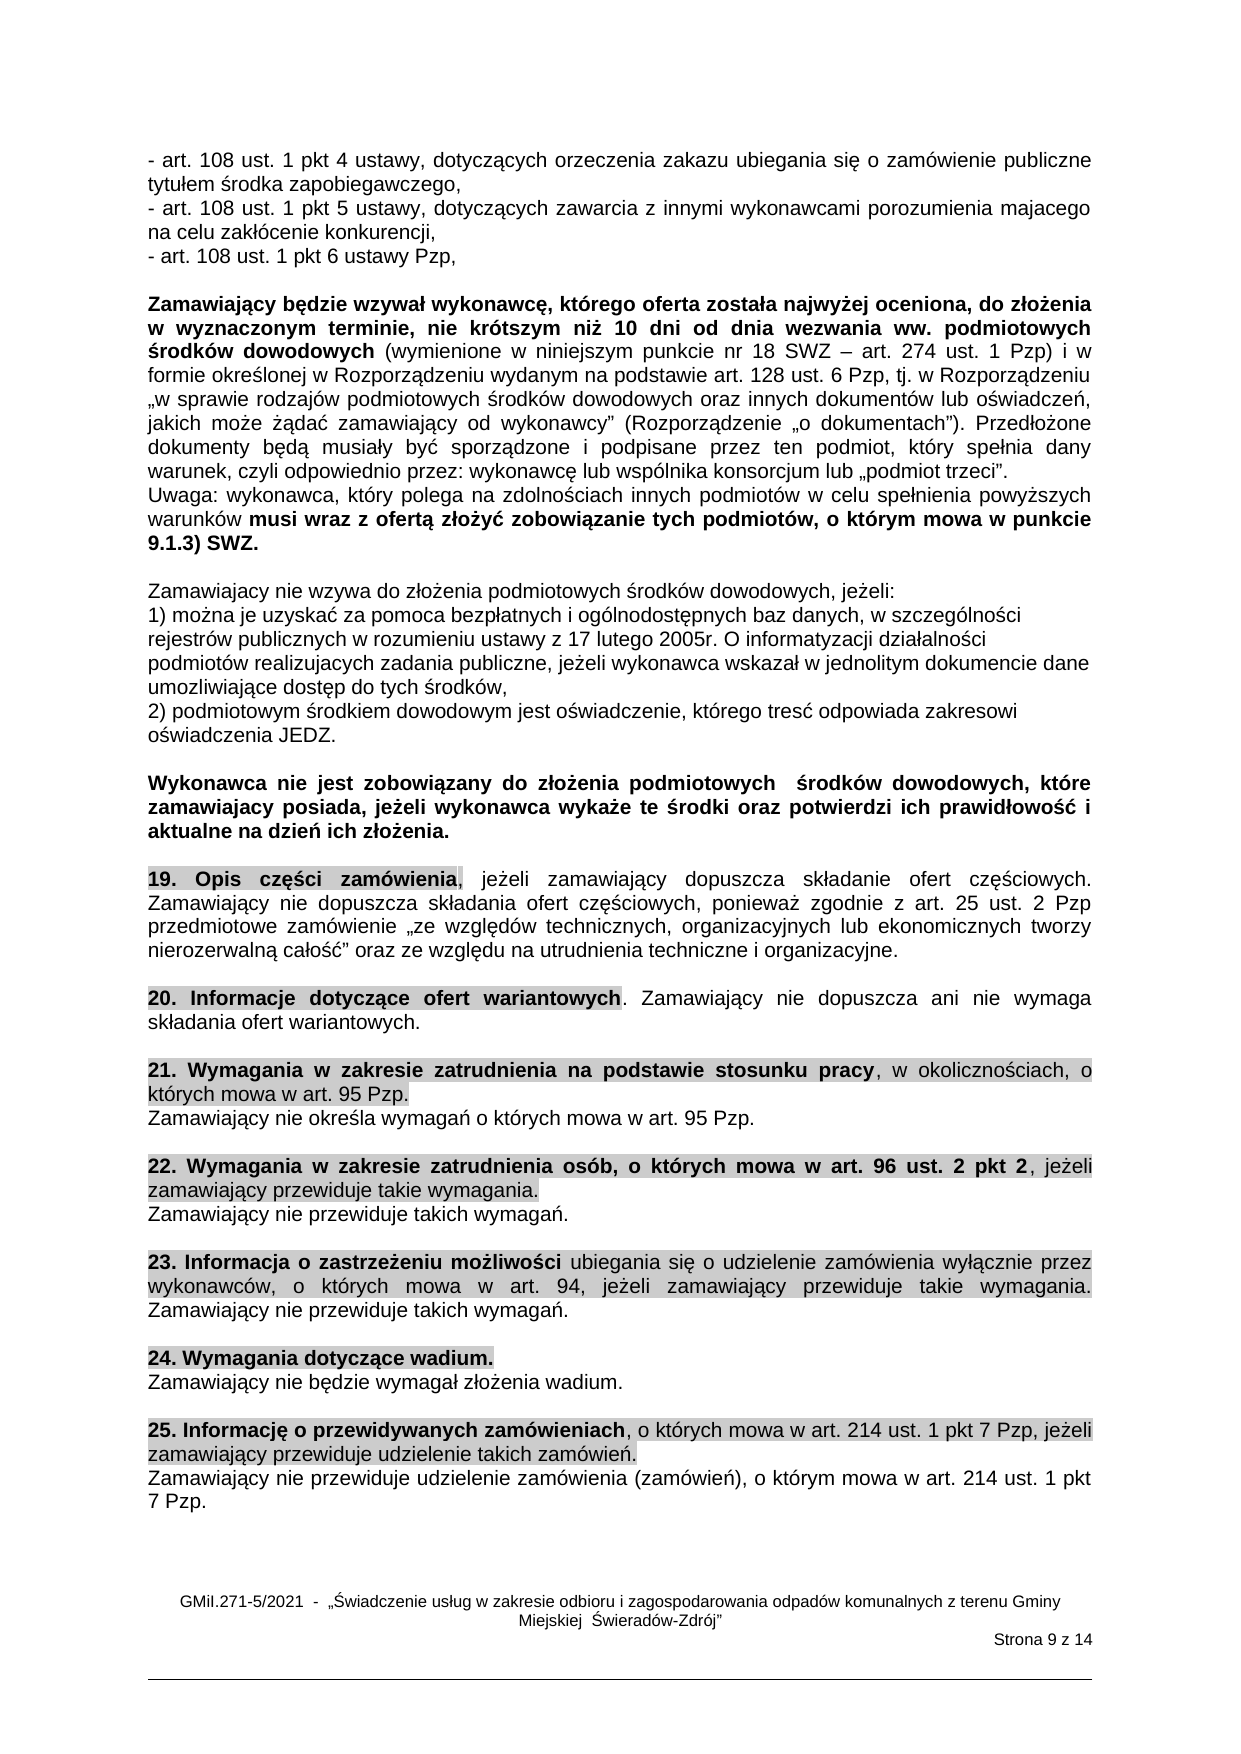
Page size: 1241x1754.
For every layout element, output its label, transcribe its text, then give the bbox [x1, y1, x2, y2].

text - art. 108 ust. 1 pkt 5 ustawy, dotyczących zawarcia z innymi wykonawcami porozumienia majacego na celu zakłócenie konkurencji, [148, 196, 1092, 243]
text 20. Informacje dotyczące ofert wariantowych. Zamawiający nie dopuszcza ani nie wymaga składania ofert wariantowych. [148, 986, 1092, 1034]
text Zamawiający nie określa wymagań o których mowa w art. 95 Pzp. [148, 1106, 1092, 1130]
text Zamawiający nie przewiduje udzielenie zamówienia (zamówień), o którym mowa w art. 214 ust. 1 pkt 7 Pzp. [148, 1465, 1092, 1513]
text 2) podmiotowym środkiem dowodowym jest oświadczenie, którego tresć odpowiada zakresowi oświadczenia JEDZ. [148, 699, 1092, 747]
text Zamawiajacy nie wzywa do złożenia podmiotowych środków dowodowych, jeżeli: [148, 579, 1092, 603]
text - art. 108 ust. 1 pkt 6 ustawy Pzp, [148, 243, 1092, 267]
text Uwaga: wykonawca, który polega na zdolnościach innych podmiotów w celu spełnienia powyższych warunków musi wraz z ofertą złożyć zobowiązanie tych podmiotów, o którym mowa w punkcie 9.1.3) SWZ. [148, 483, 1092, 555]
text 21. Wymagania w zakresie zatrudnienia na podstawie stosunku pracy, w okolicznościach, o których mowa w art. 95 Pzp. [148, 1058, 1092, 1106]
text Zamawiający będzie wzywał wykonawcę, którego oferta została najwyżej oceniona, do złożenia w wyznaczonym terminie, nie krótszym niż 10 dni od dnia wezwania ww. podmiotowych środków dowodowych (wymienione w niniejszym punkcie nr 18 SWZ – art. 274 ust. 1 Pzp) i w formie określonej w Rozporządzeniu wydanym na podstawie art. 128 ust. 6 Pzp, tj. w Rozporządzeniu „w sprawie rodzajów podmiotowych środków dowodowych oraz innych dokumentów lub oświadczeń, jakich może żądać zamawiający od wykonawcy” (Rozporządzenie „o dokumentach”). Przedłożone dokumenty będą musiały być sporządzone i podpisane przez ten podmiot, który spełnia dany warunek, czyli odpowiednio przez: wykonawcę lub wspólnika konsorcjum lub „podmiot trzeci”. [148, 291, 1092, 483]
text 24. Wymagania dotyczące wadium. [148, 1346, 1092, 1369]
text Zamawiający nie będzie wymagał złożenia wadium. [148, 1369, 1092, 1393]
text 25. Informację o przewidywanych zamówieniach, o których mowa w art. 214 ust. 1 pkt 7 Pzp, jeżeli zamawiający przewiduje udzielenie takich zamówień. [148, 1417, 1092, 1465]
text Wykonawca nie jest zobowiązany do złożenia podmiotowych środków dowodowych, które zamawiajacy posiada, jeżeli wykonawca wykaże te środki oraz potwierdzi ich prawidłowość i aktualne na dzień ich złożenia. [148, 771, 1092, 842]
text 23. Informacja o zastrzeżeniu możliwości ubiegania się o udzielenie zamówienia wyłącznie przez wykonawców, o których mowa w art. 94, jeżeli zamawiający przewiduje takie wymagania. Zamawiający nie przewiduje takich wymagań. [148, 1250, 1092, 1322]
text Zamawiający nie przewiduje takich wymagań. [148, 1202, 1092, 1226]
text - art. 108 ust. 1 pkt 4 ustawy, dotyczących orzeczenia zakazu ubiegania się o zamówienie publiczne tytułem środka zapobiegawczego, [148, 148, 1092, 196]
text 22. Wymagania w zakresie zatrudnienia osób, o których mowa w art. 96 ust. 2 pkt 2, jeżeli zamawiający przewiduje takie wymagania. [148, 1154, 1092, 1202]
text 19. Opis części zamówienia, jeżeli zamawiający dopuszcza składanie ofert częściowych. Zamawiający nie dopuszcza składania ofert częściowych, ponieważ zgodnie z art. 25 ust. 2 Pzp przedmiotowe zamówienie „ze względów technicznych, organizacyjnych lub ekonomicznych tworzy nierozerwalną całość” oraz ze względu na utrudnienia techniczne i organizacyjne. [148, 866, 1092, 962]
text 1) można je uzyskać za pomoca bezpłatnych i ogólnodostępnych baz danych, w szczególności rejestrów publicznych w rozumieniu ustawy z 17 lutego 2005r. O informatyzacji działalności podmiotów realizujacych zadania publiczne, jeżeli wykonawca wskazał w jednolitym dokumencie dane umozliwiające dostęp do tych środków, [148, 603, 1092, 699]
